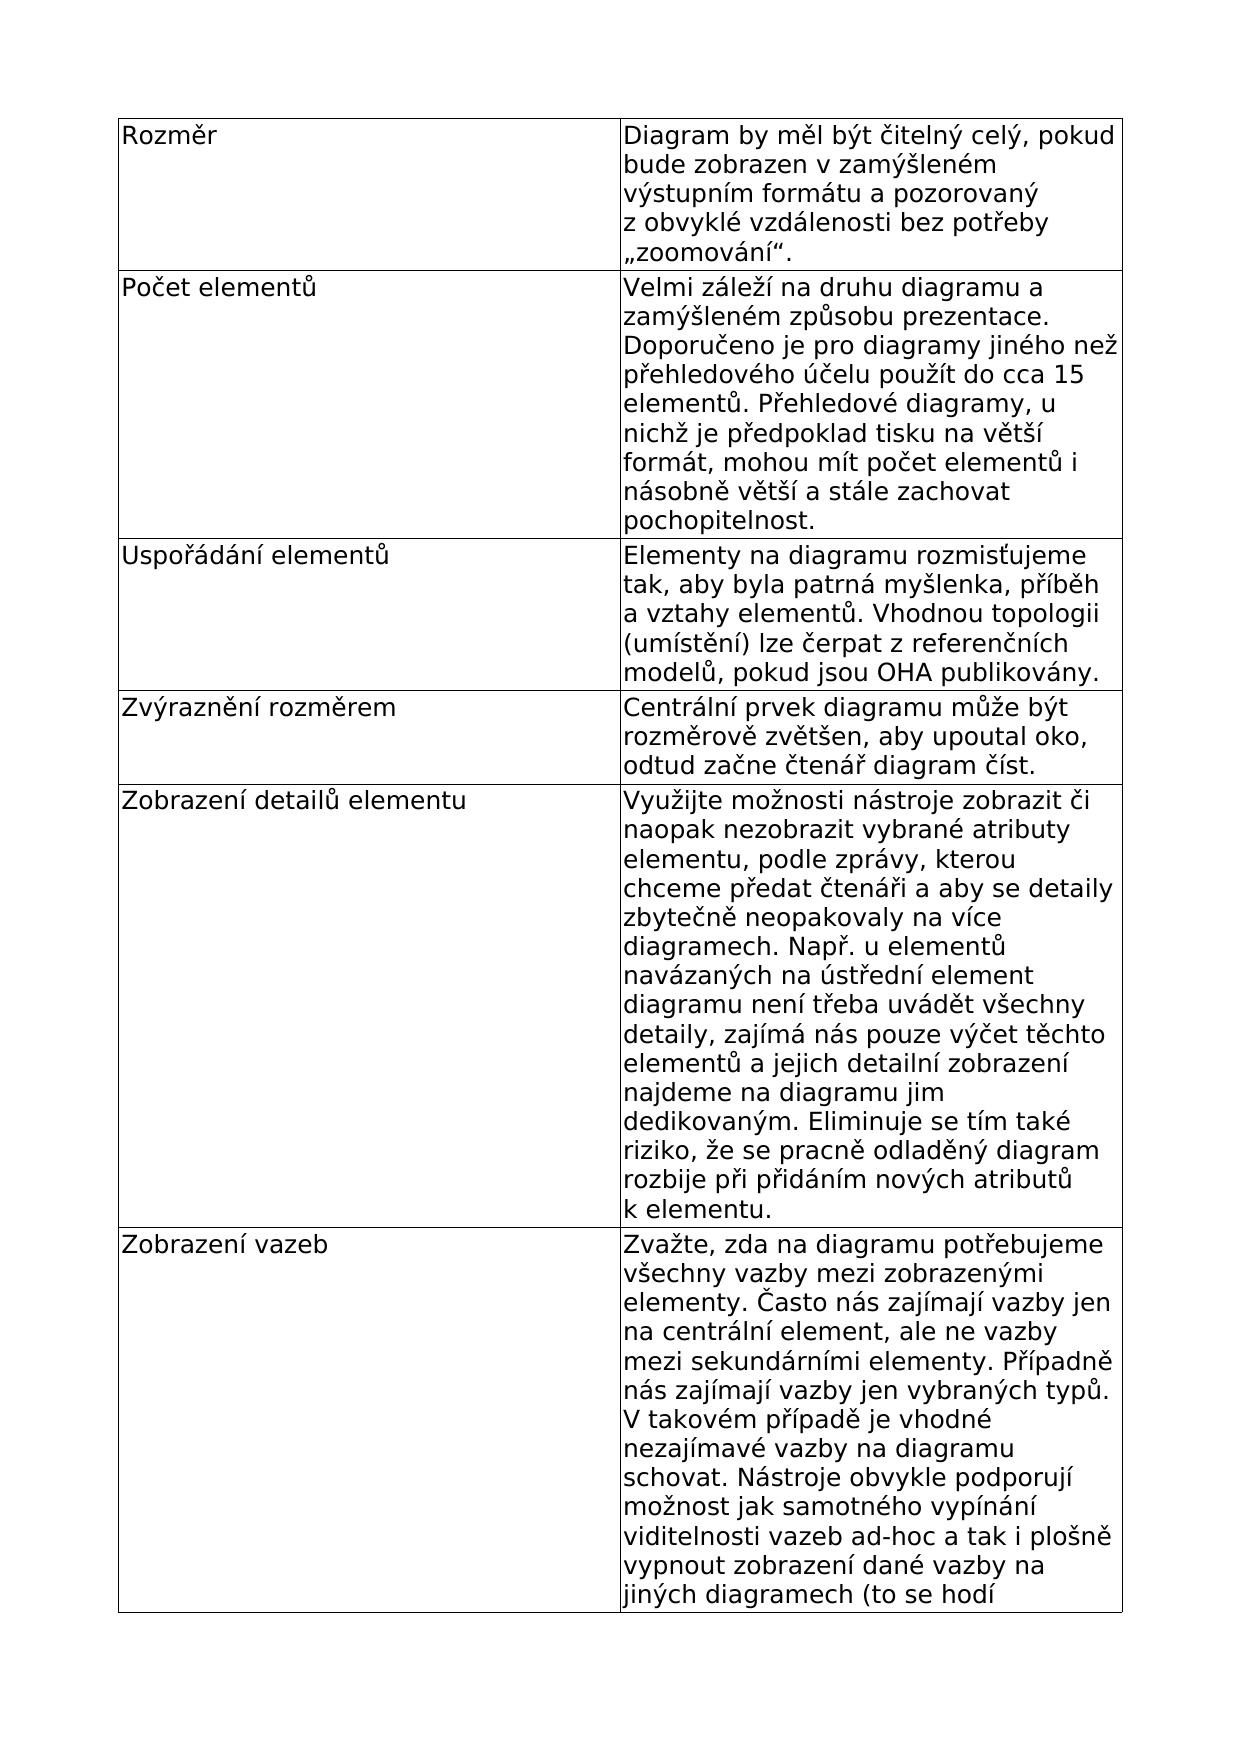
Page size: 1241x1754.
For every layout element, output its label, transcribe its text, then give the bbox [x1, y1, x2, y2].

table_cell Velmi záleží na druhu diagramu a zamýšleném způsobu prezentace. Doporučeno je pro diagramy jiného než přehledového účelu použít do cca 15 elementů. Přehledové diagramy, u nichž je předpoklad tisku na větší formát, mohou mít počet elementů i násobně větší a stále zachovat pochopitelnost. [621, 271, 1122, 538]
table_cell Zvažte, zda na diagramu potřebujeme všechny vazby mezi zobrazenými elementy. Často nás zajímají vazby jen na centrální element, ale ne vazby mezi sekundárními elementy. Případně nás zajímají vazby jen vybraných typů. V takovém případě je vhodné nezajímavé vazby na diagramu schovat. Nástroje obvykle podporují možnost jak samotného vypínání viditelnosti vazeb ad-hoc a tak i plošně vypnout zobrazení dané vazby na jiných diagramech (to se hodí [621, 1228, 1122, 1612]
table_cell Zobrazení vazeb [119, 1228, 620, 1612]
table_cell Elementy na diagramu rozmisťujeme tak, aby byla patrná myšlenka, příběh a vztahy elementů. Vhodnou topologii (umístění) lze čerpat z referenčních modelů, pokud jsou OHA publikovány. [621, 539, 1122, 690]
table_cell Zobrazení detailů elementu [119, 785, 620, 1227]
table_cell Rozměr [119, 119, 620, 270]
table_cell Využijte možnosti nástroje zobrazit či naopak nezobrazit vybrané atributy elementu, podle zprávy, kterou chceme předat čtenáři a aby se detaily zbytečně neopakovaly na více diagramech. Např. u elementů navázaných na ústřední element diagramu není třeba uvádět všechny detaily, zajímá nás pouze výčet těchto elementů a jejich detailní zobrazení najdeme na diagramu jim dedikovaným. Eliminuje se tím také riziko, že se pracně odladěný diagram rozbije při přidáním nových atributů k elementu. [621, 785, 1122, 1227]
table_cell Zvýraznění rozměrem [119, 691, 620, 783]
table_cell Uspořádání elementů [119, 539, 620, 690]
table_cell Diagram by měl být čitelný celý, pokud bude zobrazen v zamýšleném výstupním formátu a pozorovaný z obvyklé vzdálenosti bez potřeby „zoomování“. [621, 119, 1122, 270]
table_cell Počet elementů [119, 271, 620, 538]
table_cell Centrální prvek diagramu může být rozměrově zvětšen, aby upoutal oko, odtud začne čtenář diagram číst. [621, 691, 1122, 783]
